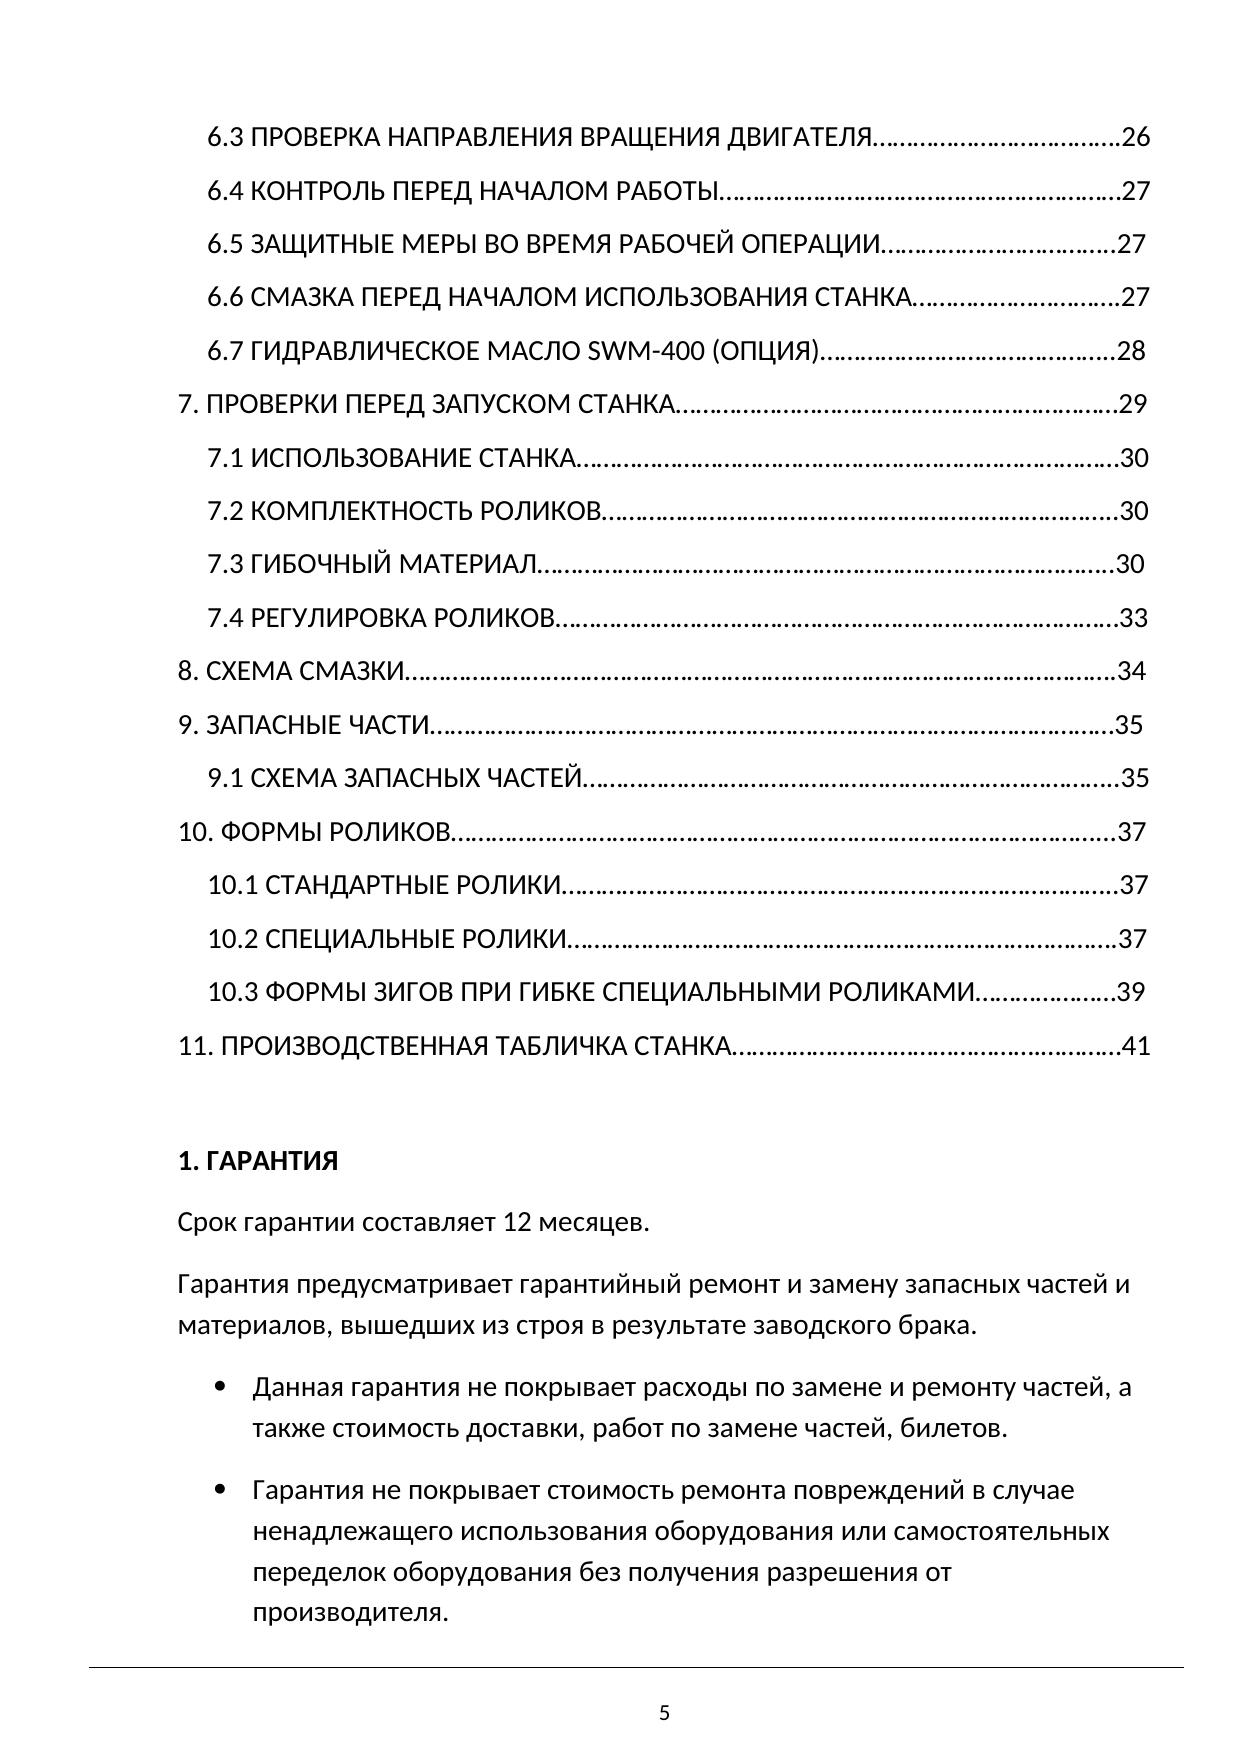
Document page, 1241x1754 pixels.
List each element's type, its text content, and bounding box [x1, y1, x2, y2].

text 8. СХЕМА СМАЗКИ…………………………………………………………………………………………….34 [177, 652, 1152, 688]
text 9. ЗАПАСНЫЕ ЧАСТИ…………………………………………………………………………………………35 [177, 706, 1152, 742]
text 6.7 ГИДРАВЛИЧЕСКОЕ МАСЛО SWM-400 (ОПЦИЯ)……………………………………..28 [207, 332, 1152, 367]
text 7.3 ГИБОЧНЫЙ МАТЕРИАЛ…………………………………………………………………………..30 [207, 546, 1152, 581]
text 10.1 СТАНДАРТНЫЕ РОЛИКИ………………………………………………………………………..37 [207, 866, 1152, 902]
text 10.2 СПЕЦИАЛЬНЫЕ РОЛИКИ……………………………………………………………………….37 [207, 920, 1152, 955]
text 7. ПРОВЕРКИ ПЕРЕД ЗАПУСКОМ СТАНКА…………………………………………………………29 [177, 385, 1152, 421]
text 6.4 КОНТРОЛЬ ПЕРЕД НАЧАЛОМ РАБОТЫ……………………………………………………27 [207, 172, 1152, 207]
text 7.1 ИСПОЛЬЗОВАНИЕ СТАНКА………………………………………………………………………30 [207, 439, 1152, 474]
text 7.4 РЕГУЛИРОВКА РОЛИКОВ…………………………………………………………………………33 [207, 599, 1152, 635]
text 6.3 ПРОВЕРКА НАПРАВЛЕНИЯ ВРАЩЕНИЯ ДВИГАТЕЛЯ……………………………….26 [207, 118, 1152, 154]
text 7.2 КОМПЛЕКТНОСТЬ РОЛИКОВ…………………………………………………………………..30 [207, 492, 1152, 528]
text 10.3 ФОРМЫ ЗИГОВ ПРИ ГИБКЕ СПЕЦИАЛЬНЫМИ РОЛИКАМИ…………………39 [207, 973, 1152, 1009]
text 6.5 ЗАЩИТНЫЕ МЕРЫ ВО ВРЕМЯ РАБОЧЕЙ ОПЕРАЦИИ……………………………..27 [207, 225, 1152, 261]
list Гарантия не покрывает стоимость ремонта повреждений в случае ненадлежащего использования оборудования или самостоятельных переделок оборудования без получения разрешения от производителя. [215, 1471, 1152, 1629]
text 6.6 СМАЗКА ПЕРЕД НАЧАЛОМ ИСПОЛЬЗОВАНИЯ СТАНКА………………………….27 [207, 278, 1152, 314]
text 9.1 СХЕМА ЗАПАСНЫХ ЧАСТЕЙ……………………………………………………………………..35 [207, 759, 1152, 795]
list Данная гарантия не покрывает расходы по замене и ремонту частей, а также стоимость доставки, работ по замене частей, билетов. [215, 1368, 1152, 1444]
text 10. ФОРМЫ РОЛИКОВ……………………………………………………………………………………...37 [177, 813, 1152, 848]
text Гарантия предусматривает гарантийный ремонт и замену запасных частей и материалов, вышедших из строя в результате заводского брака. [177, 1265, 1152, 1342]
text 1. ГАРАНТИЯ [177, 1142, 1152, 1177]
text Срок гарантии составляет 12 месяцев. [177, 1203, 1152, 1239]
text 11. ПРОИЗВОДСТВЕННАЯ ТАБЛИЧКА СТАНКА……………………………………….…………41 [177, 1027, 1152, 1062]
